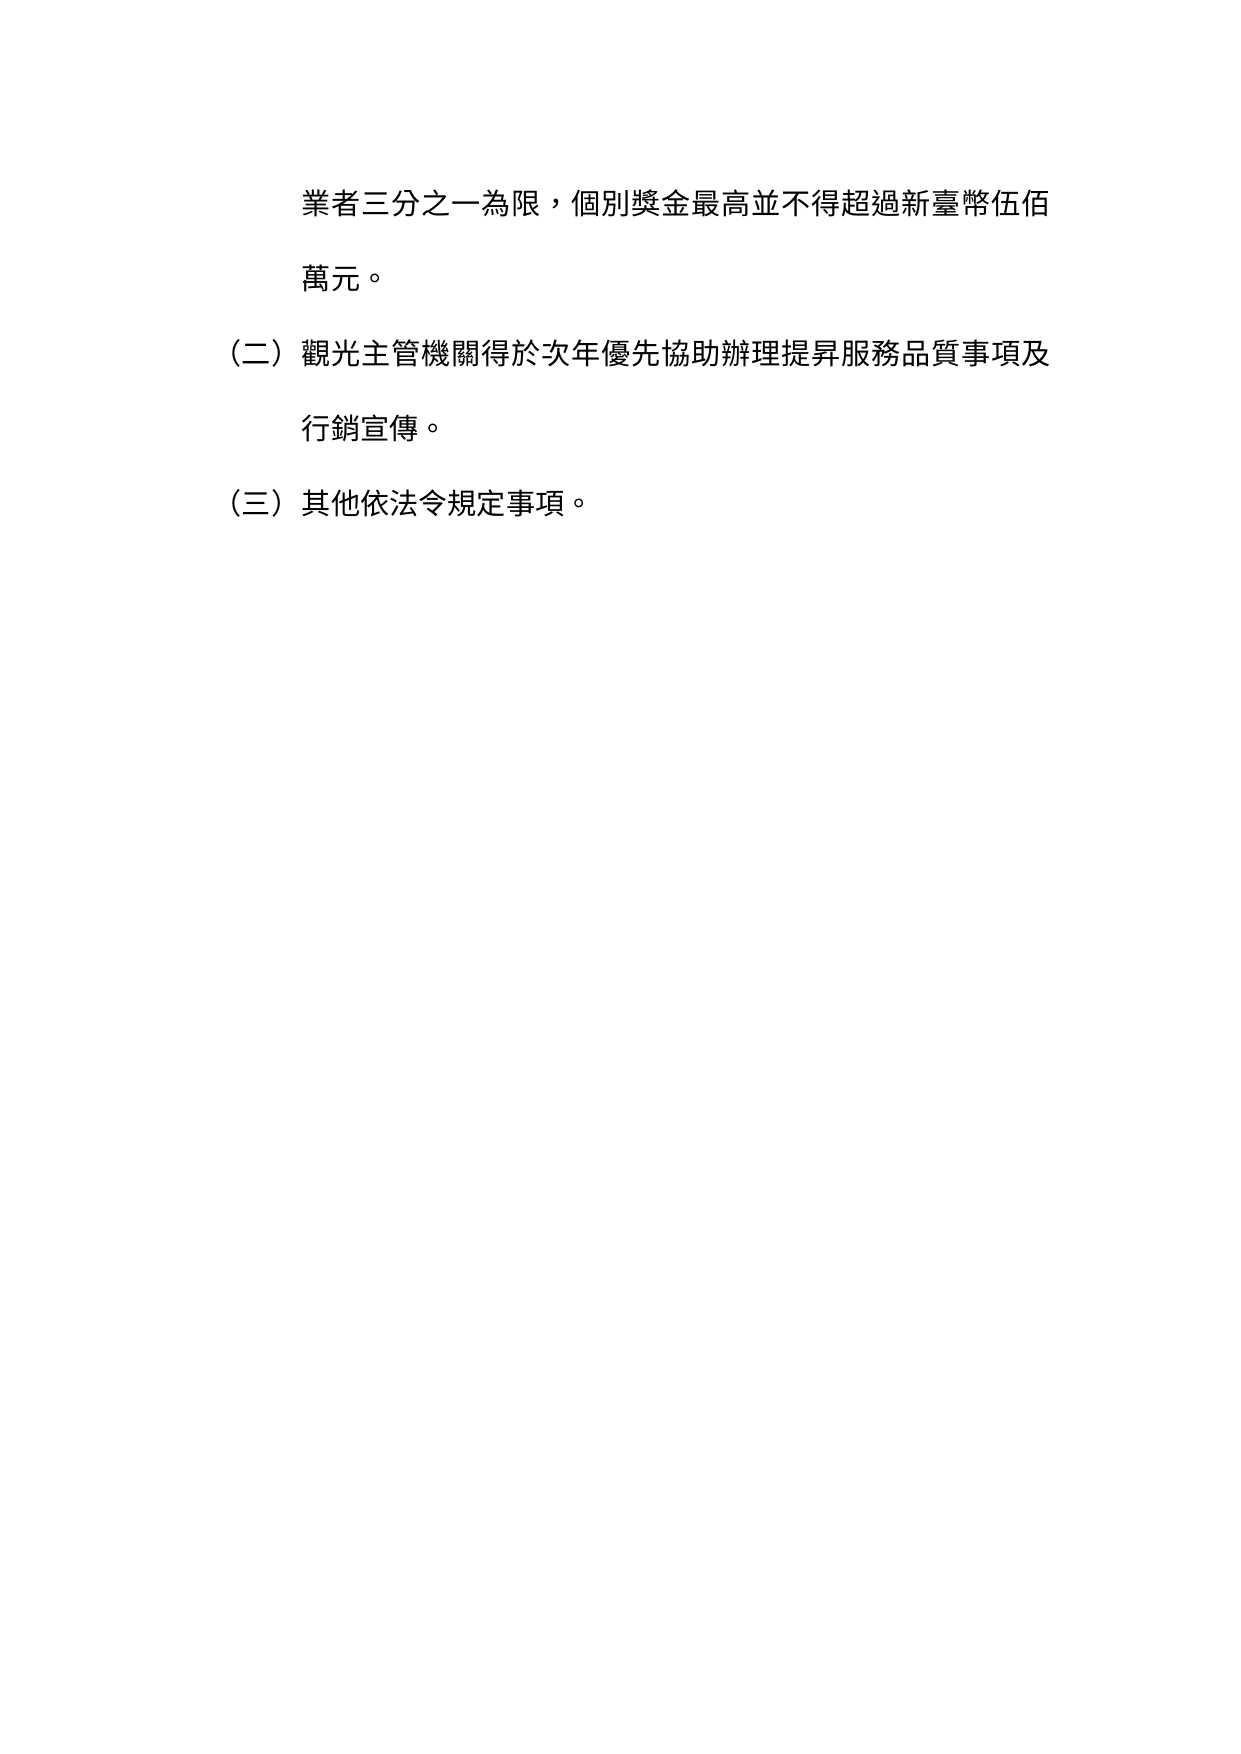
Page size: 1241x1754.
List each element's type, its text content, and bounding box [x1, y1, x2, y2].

list 業者三分之一為限，個別獎金最高並不得超過新臺幣伍佰萬元。 [212, 164, 1053, 314]
list 觀光主管機關得於次年優先協助辦理提昇服務品質事項及行銷宣傳。 [212, 314, 1053, 464]
list 其他依法令規定事項。 [212, 464, 1053, 539]
